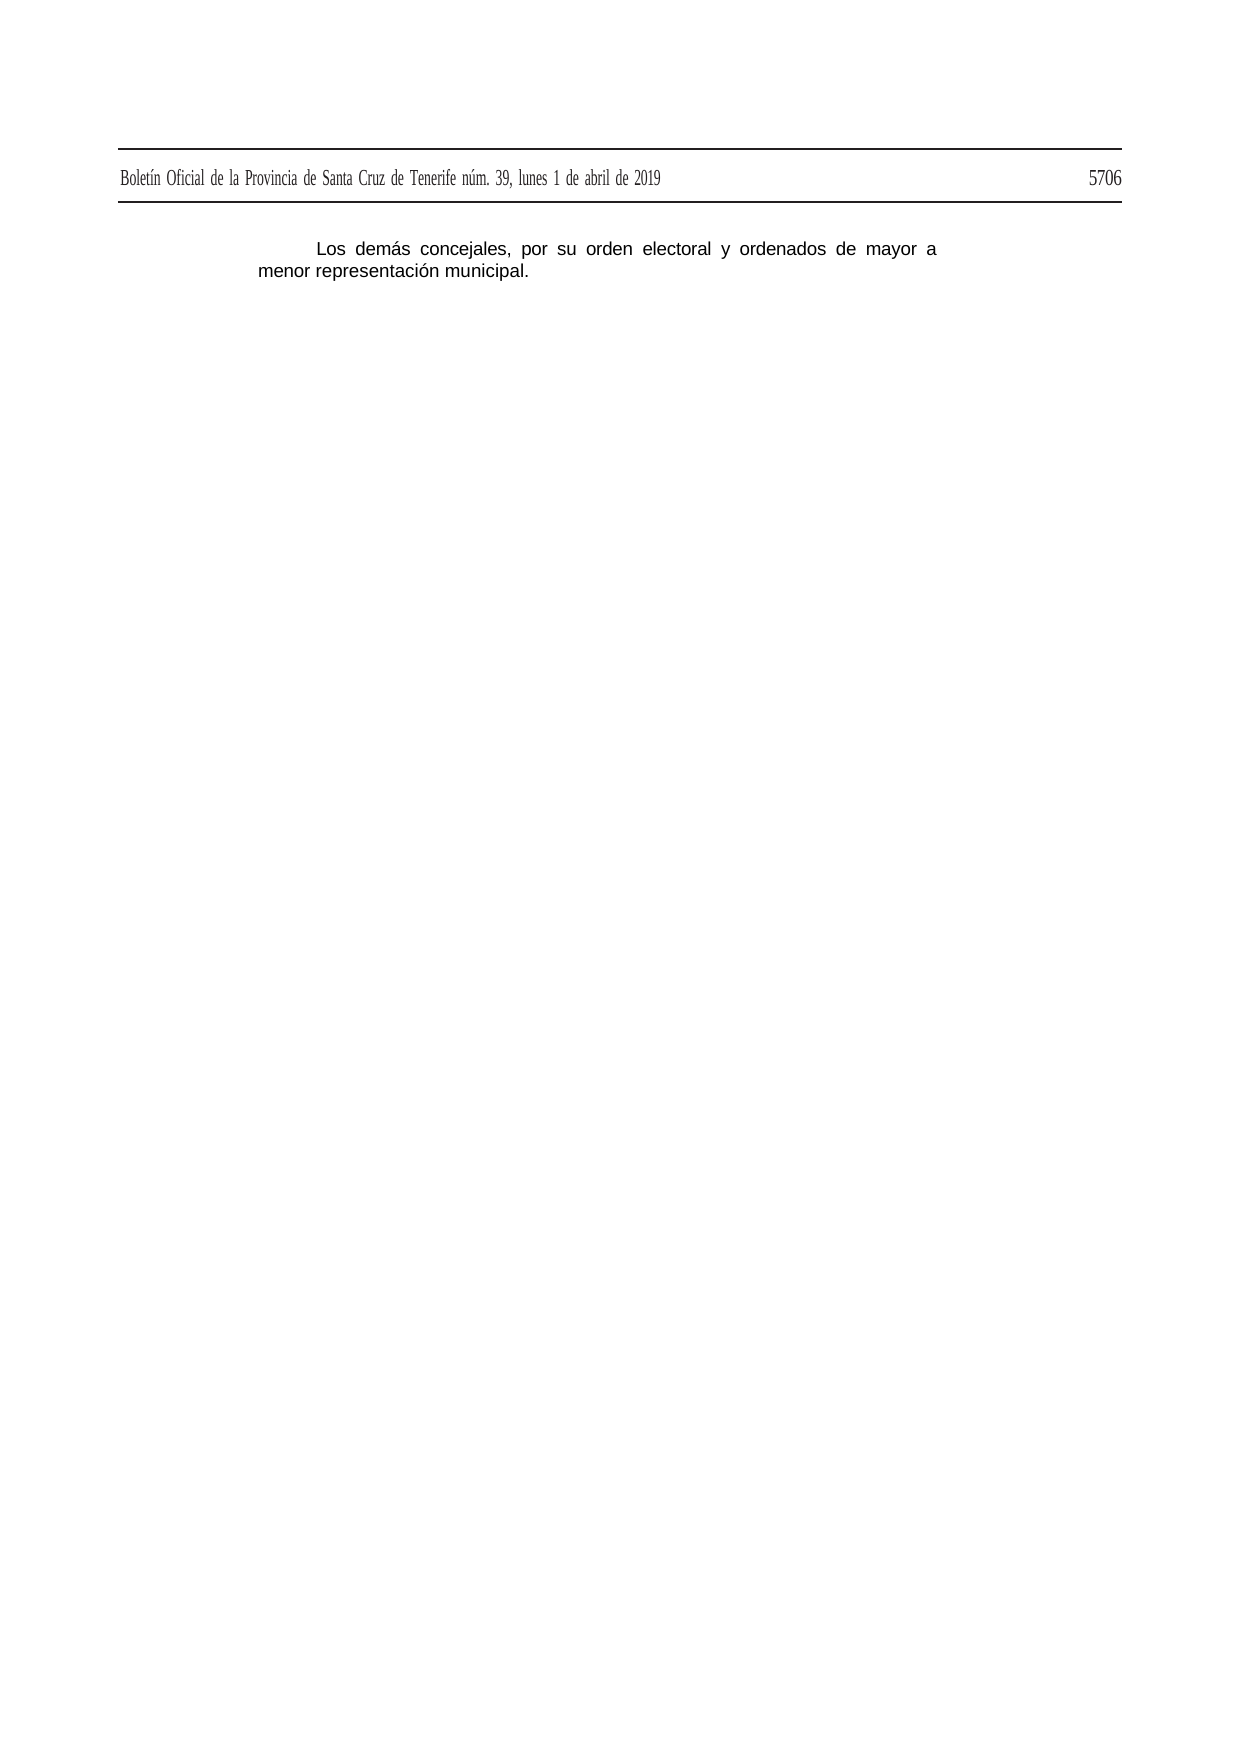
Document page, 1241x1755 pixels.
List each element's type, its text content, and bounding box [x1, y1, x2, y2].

text Los demás concejales, por su orden electoral y ordenados de mayor a menor representación municipal. [258, 238, 937, 282]
